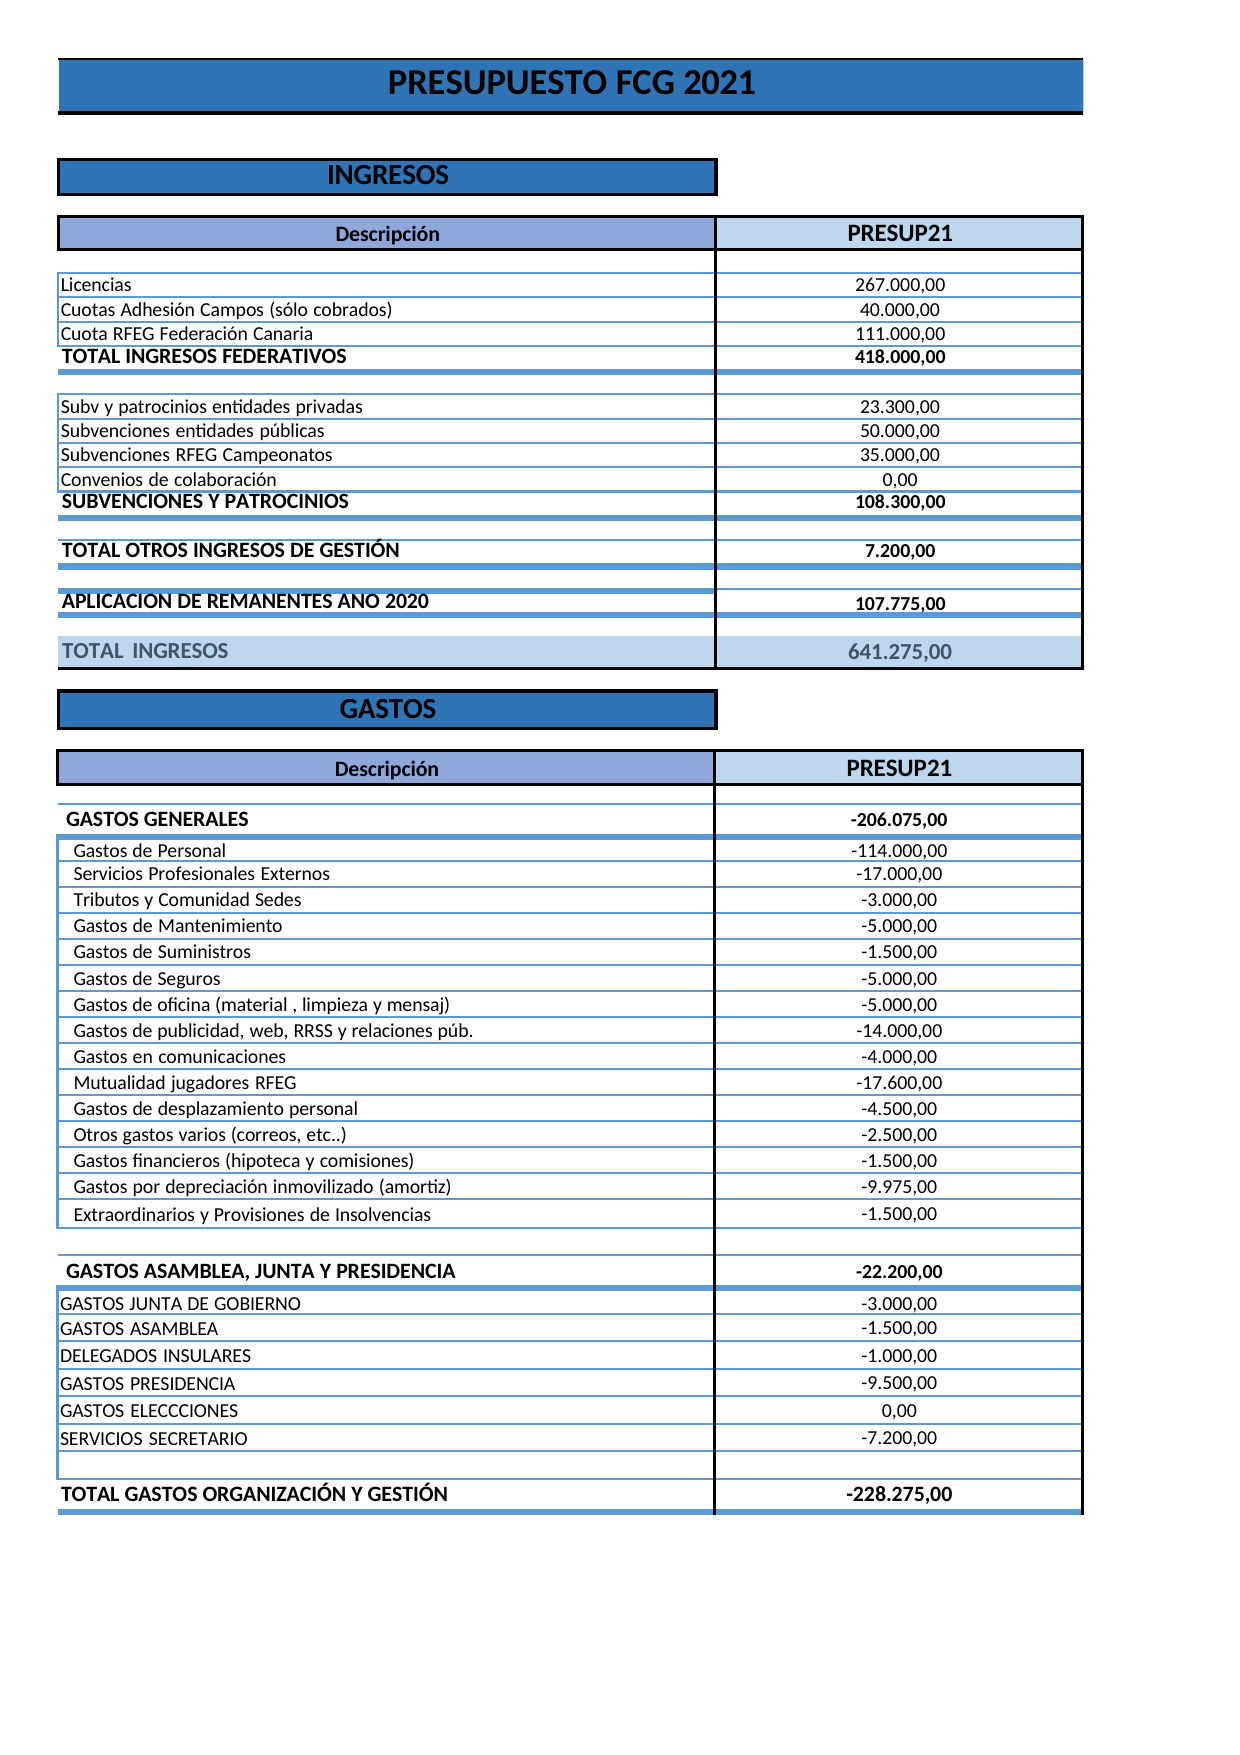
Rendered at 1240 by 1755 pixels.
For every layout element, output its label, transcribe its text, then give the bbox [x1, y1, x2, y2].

table_cell [58, 251, 714, 272]
table_cell Subv y patrocinios entidades privadas [59, 395, 714, 418]
table_cell -9.500,00 [716, 1370, 1081, 1395]
table_cell -17.000,00 [716, 862, 1081, 886]
table_cell 50.000,00 [717, 420, 1081, 442]
table_cell [58, 786, 713, 802]
table_cell 108.300,00 [717, 493, 1081, 515]
table_header Descripción [59, 752, 713, 783]
table_cell DELEGADOS INSULARES [59, 1342, 713, 1368]
table_cell TOTAL INGRESOS FEDERATIVOS [58, 347, 714, 369]
table_cell Gastos por depreciación inmovilizado (amortiz) [59, 1174, 713, 1198]
table_cell -4.000,00 [716, 1044, 1081, 1068]
table_cell Gastos en comunicaciones [59, 1044, 713, 1068]
table_cell Subvenciones entidades públicas [59, 420, 714, 442]
table_cell GASTOS JUNTA DE GOBIERNO [59, 1291, 713, 1313]
table_cell -1.500,00 [716, 940, 1081, 964]
table_cell -17.600,00 [716, 1070, 1081, 1094]
table_cell Gastos de desplazamiento personal [59, 1096, 713, 1120]
table_cell -206.075,00 [716, 805, 1081, 833]
table_cell Servicios Profesionales Externos [59, 862, 713, 886]
table_cell [717, 375, 1081, 393]
table_cell GASTOS GENERALES [58, 805, 713, 833]
table_cell [58, 618, 714, 636]
table_cell -5.000,00 [716, 914, 1081, 938]
table_cell -22.200,00 [716, 1256, 1081, 1285]
table_header PRESUP21 [716, 752, 1081, 783]
table_cell -2.500,00 [716, 1122, 1081, 1146]
table_cell Gastos de publicidad, web, RRSS y relaciones púb. [59, 1018, 713, 1042]
table_cell Convenios de colaboración [59, 468, 714, 490]
table_cell -1.000,00 [716, 1342, 1081, 1368]
table_cell -228.275,00 [716, 1480, 1081, 1509]
table_cell -14.000,00 [716, 1018, 1081, 1042]
table_cell 0,00 [716, 1397, 1081, 1423]
table_cell Otros gastos varios (correos, etc..) [59, 1122, 713, 1146]
table_cell [716, 786, 1081, 802]
table_cell [58, 375, 714, 393]
table_cell [716, 1452, 1081, 1478]
table_cell -7.200,00 [716, 1425, 1081, 1450]
table_cell 7.200,00 [717, 541, 1081, 563]
table_cell Mutualidad jugadores RFEG [59, 1070, 713, 1094]
table_cell [717, 618, 1081, 636]
table_cell Gastos de Seguros [59, 966, 713, 990]
table_cell SUBVENCIONES Y PATROCINIOS [58, 493, 714, 515]
table_cell TOTAL OTROS INGRESOS DE GESTIÓN [58, 541, 714, 563]
table_cell 23.300,00 [717, 395, 1081, 418]
table_cell GASTOS ELECCCIONES [59, 1397, 713, 1423]
table_cell Licencias [59, 274, 714, 296]
table_cell -5.000,00 [716, 966, 1081, 990]
table_cell GASTOS ASAMBLEA [59, 1315, 713, 1340]
table_cell [58, 1229, 713, 1254]
table_cell Gastos de Mantenimiento [59, 914, 713, 938]
table_cell 418.000,00 [717, 347, 1081, 369]
table_cell [716, 1229, 1081, 1254]
table_header Descripción [60, 218, 714, 248]
table_cell Gastos financieros (hipoteca y comisiones) [59, 1148, 713, 1172]
table_cell Tributos y Comunidad Sedes [59, 888, 713, 912]
table_cell [59, 1452, 713, 1478]
table_cell 107.775,00 [717, 590, 1081, 612]
table_cell 0,00 [717, 468, 1081, 490]
table_cell -9.975,00 [716, 1174, 1081, 1198]
table_cell Gastos de Personal [59, 840, 713, 859]
table_cell GASTOS PRESIDENCIA [59, 1370, 713, 1395]
table_cell 40.000,00 [717, 298, 1081, 321]
table_cell -114.000,00 [716, 840, 1081, 859]
table_cell Subvenciones RFEG Campeonatos [59, 444, 714, 466]
table_cell -5.000,00 [716, 992, 1081, 1016]
table_cell [717, 521, 1081, 539]
table_cell Gastos de Suministros [59, 940, 713, 964]
table_cell -1.500,00 [716, 1200, 1081, 1227]
table_cell -1.500,00 [716, 1315, 1081, 1340]
table_cell -3.000,00 [716, 1291, 1081, 1313]
table_cell APLICACIÓN DE REMANENTES AÑO 2020 [58, 594, 714, 612]
table_cell GASTOS ASAMBLEA, JUNTA Y PRESIDENCIA [58, 1256, 713, 1285]
table_cell Extraordinarios y Provisiones de Insolvencias [59, 1200, 713, 1227]
table_header PRESUP21 [717, 218, 1081, 248]
table_cell -3.000,00 [716, 888, 1081, 912]
table_cell Cuotas Adhesión Campos (sólo cobrados) [59, 298, 714, 321]
table_cell TOTAL INGRESOS [58, 636, 714, 667]
table_cell 35.000,00 [717, 444, 1081, 466]
table_cell 267.000,00 [717, 274, 1081, 296]
table_cell [58, 521, 714, 539]
table_cell SERVICIOS SECRETARIO [59, 1425, 713, 1450]
table_cell TOTAL GASTOS ORGANIZACIÓN Y GESTIÓN [58, 1480, 713, 1509]
table_cell [717, 251, 1081, 272]
table_cell 641.275,00 [717, 636, 1081, 667]
table_cell -1.500,00 [716, 1148, 1081, 1172]
table_cell Cuota RFEG Federación Canaria [59, 323, 714, 345]
table_cell [58, 570, 714, 587]
table_cell Gastos de oficina (material , limpieza y mensaj) [59, 992, 713, 1016]
table_cell -4.500,00 [716, 1096, 1081, 1120]
table_cell [717, 570, 1081, 587]
table_cell 111.000,00 [717, 323, 1081, 345]
